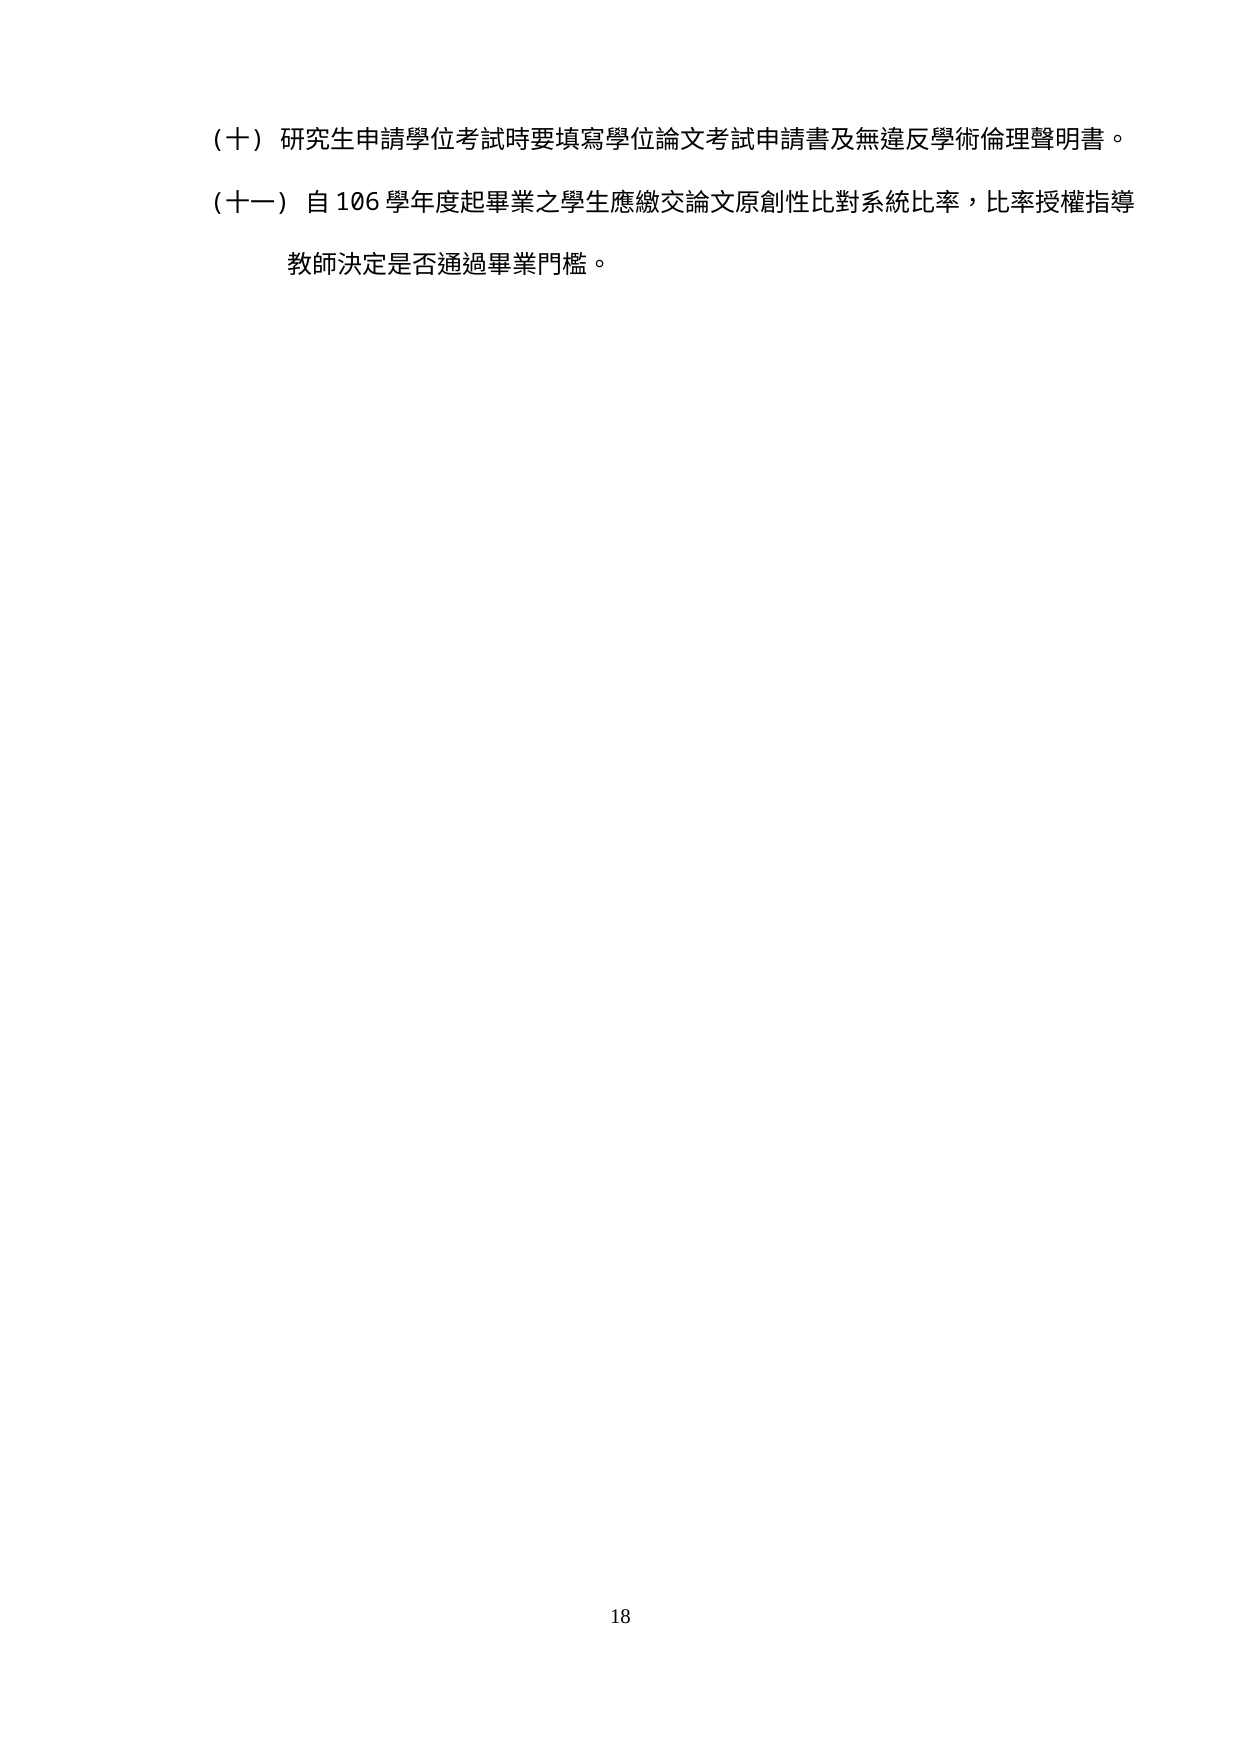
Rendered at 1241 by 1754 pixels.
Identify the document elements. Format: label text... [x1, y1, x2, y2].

text 教師決定是否通過畢業門檻。 [275, 221, 1240, 284]
text (十) 研究生申請學位考試時要填寫學位論文考試申請書及無違反學術倫理聲明書。 [150, 96, 1240, 159]
text (十一) 自106學年度起畢業之學生應繳交論文原創性比對系統比率，比率授權指導 [150, 159, 1240, 221]
